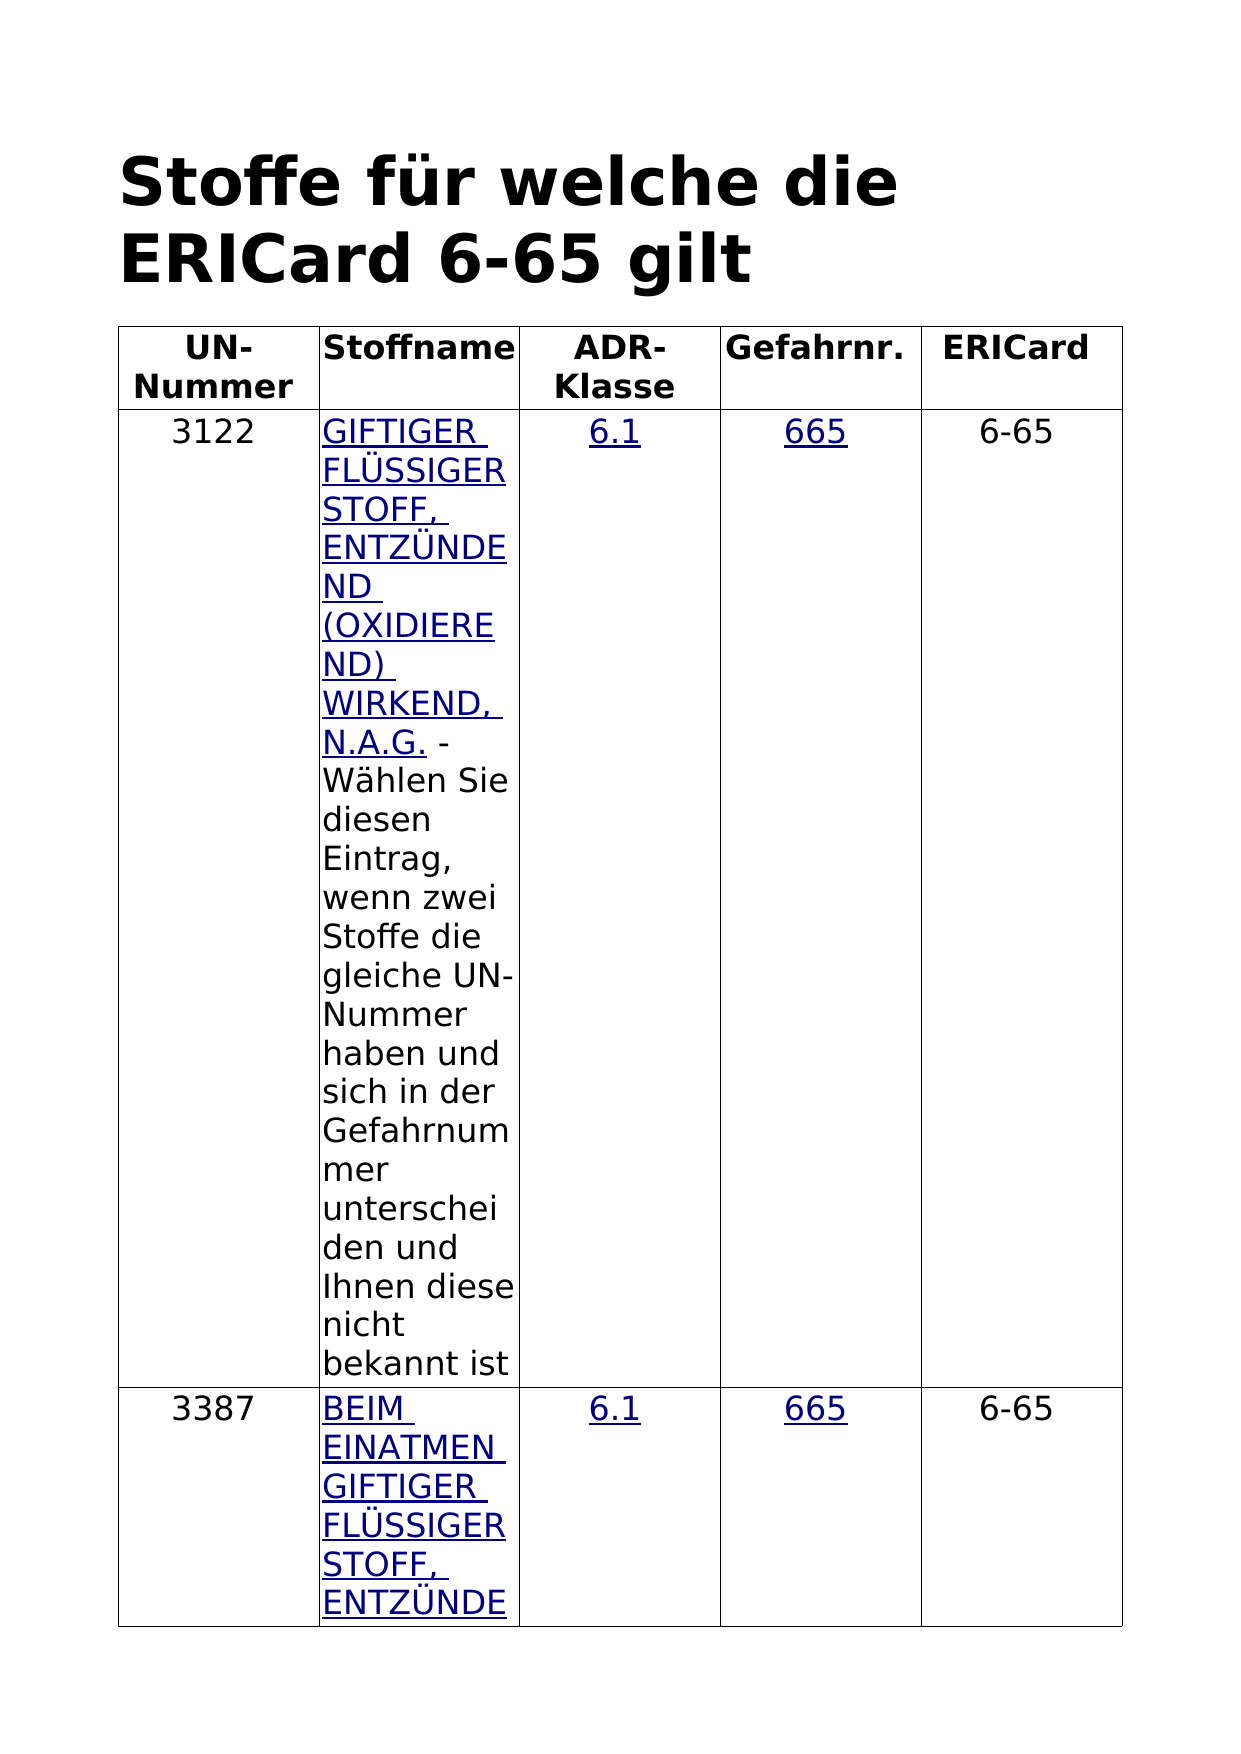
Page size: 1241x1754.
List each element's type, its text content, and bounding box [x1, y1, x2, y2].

table_header ADR-Klasse [520, 327, 720, 409]
table_header Gefahrnr. [721, 327, 921, 409]
table_cell 6.1 [520, 1388, 720, 1626]
table_cell 665 [721, 410, 921, 1387]
table_cell 6-65 [922, 1388, 1122, 1626]
table_header ERICard [922, 327, 1122, 409]
table_cell GIFTIGER FLÜSSIGER STOFF, ENTZÜNDEND (OXIDIEREND) WIRKEND, N.A.G. - Wählen Sie diesen Eintrag, wenn zwei Stoffe die gleiche UN-Nummer haben und sich in der Gefahrnummer unterscheiden und Ihnen diese nicht bekannt ist [320, 410, 519, 1387]
table_cell 3387 [119, 1388, 319, 1626]
subtitle Stoffe für welche die ERICard 6-65 gilt [118, 143, 1122, 298]
table_cell 6-65 [922, 410, 1122, 1387]
table_cell 6.1 [520, 410, 720, 1387]
table_cell 665 [721, 1388, 921, 1626]
table_cell 3122 [119, 410, 319, 1387]
table_cell BEIM EINATMEN GIFTIGER FLÜSSIGER STOFF, ENTZÜNDE [320, 1388, 519, 1626]
table_header UN-Nummer [119, 327, 319, 409]
table_header Stoffname [320, 327, 519, 409]
